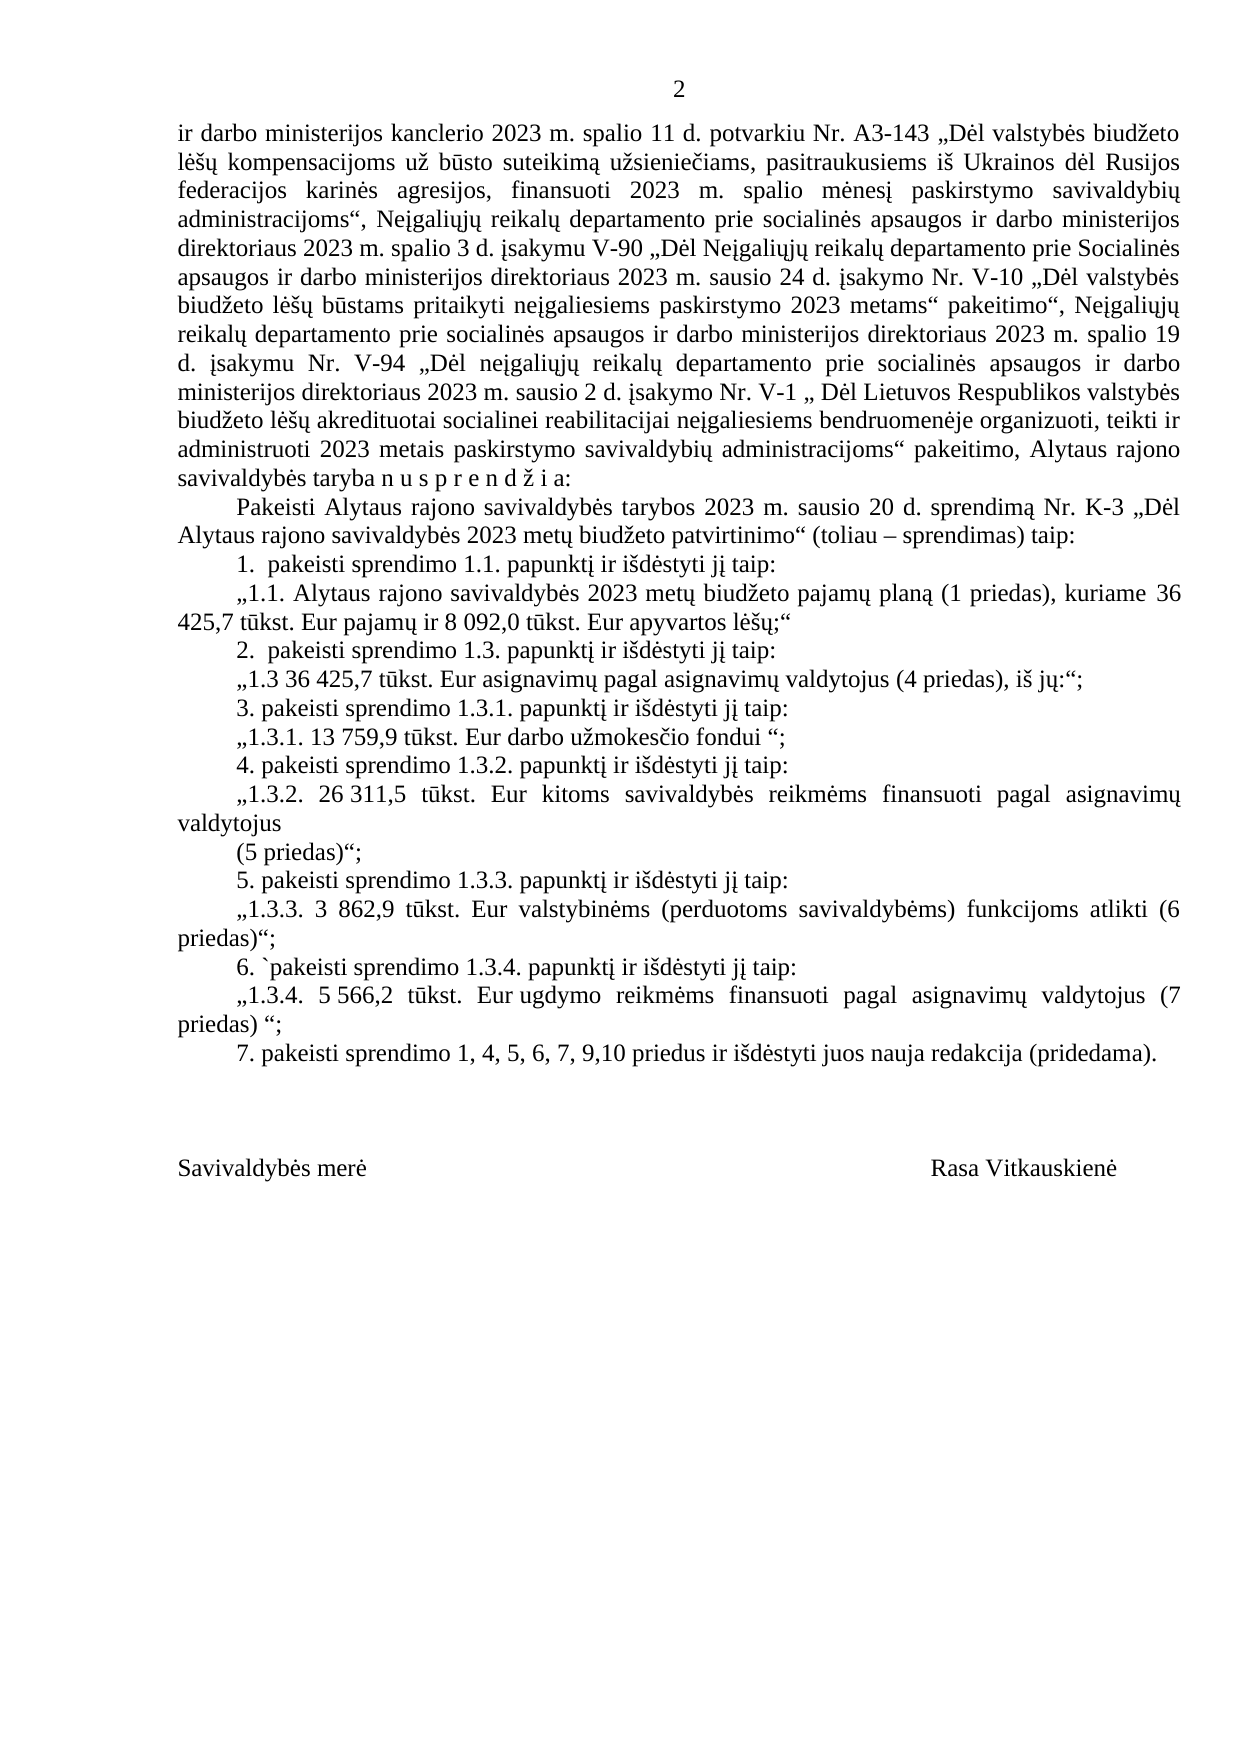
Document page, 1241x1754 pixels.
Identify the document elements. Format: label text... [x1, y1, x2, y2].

text ir darbo ministerijos kanclerio 2023 m. spalio 11 d. potvarkiu Nr. A3-143 „Dėl valstybės biudžeto lėšų kompensacijoms už būsto suteikimą užsieniečiams, pasitraukusiems iš Ukrainos dėl Rusijos federacijos karinės agresijos, finansuoti 2023 m. spalio mėnesį paskirstymo savivaldybių administracijoms“, Neįgaliųjų reikalų departamento prie socialinės apsaugos ir darbo ministerijos direktoriaus 2023 m. spalio 3 d. įsakymu V-90 „Dėl Neįgaliųjų reikalų departamento prie Socialinės apsaugos ir darbo ministerijos direktoriaus 2023 m. sausio 24 d. įsakymo Nr. V-10 „Dėl valstybės biudžeto lėšų būstams pritaikyti neįgaliesiems paskirstymo 2023 metams“ pakeitimo“, Neįgaliųjų reikalų departamento prie socialinės apsaugos ir darbo ministerijos direktoriaus 2023 m. spalio 19 d. įsakymu Nr. V-94 „Dėl neįgaliųjų reikalų departamento prie socialinės apsaugos ir darbo ministerijos direktoriaus 2023 m. sausio 2 d. įsakymo Nr. V-1 „ Dėl Lietuvos Respublikos valstybės biudžeto lėšų akredituotai socialinei reabilitacijai neįgaliesiems bendruomenėje organizuoti, teikti ir administruoti 2023 metais paskirstymo savivaldybių administracijoms“ pakeitimo, Alytaus rajono savivaldybės taryba n u s p r e n d ž i a: [177, 118, 1181, 492]
text 3. pakeisti sprendimo 1.3.1. papunktį ir išdėstyti jį taip: [177, 693, 1181, 722]
text 4. pakeisti sprendimo 1.3.2. papunktį ir išdėstyti jį taip: [177, 751, 1181, 779]
text 1. pakeisti sprendimo 1.1. papunktį ir išdėstyti jį taip: [177, 549, 1181, 578]
text 5. pakeisti sprendimo 1.3.3. papunktį ir išdėstyti jį taip: [177, 866, 1181, 894]
text „1.3 36 425,7 tūkst. Eur asignavimų pagal asignavimų valdytojus (4 priedas), iš jų:“; [177, 664, 1181, 693]
text „1.3.2. 26 311,5 tūkst. Eur kitoms savivaldybės reikmėms finansuoti pagal asignavimų valdytojus [177, 779, 1181, 837]
text (5 priedas)“; [177, 837, 1181, 866]
text „1.1. Alytaus rajono savivaldybės 2023 metų biudžeto pajamų planą (1 priedas), kuriame 36 425,7 tūkst. Eur pajamų ir 8 092,0 tūkst. Eur apyvartos lėšų;“ [177, 578, 1181, 636]
text 2. pakeisti sprendimo 1.3. papunktį ir išdėstyti jį taip: [177, 636, 1181, 664]
text „1.3.1. 13 759,9 tūkst. Eur darbo užmokesčio fondui “; [177, 722, 1181, 751]
text Pakeisti Alytaus rajono savivaldybės tarybos 2023 m. sausio 20 d. sprendimą Nr. K-3 „Dėl Alytaus rajono savivaldybės 2023 metų biudžeto patvirtinimo“ (toliau – sprendimas) taip: [177, 492, 1181, 549]
text Savivaldybės merė Rasa Vitkauskienė [177, 1153, 1181, 1182]
text 7. pakeisti sprendimo 1, 4, 5, 6, 7, 9,10 priedus ir išdėstyti juos nauja redakcija (pridedama). [177, 1038, 1181, 1067]
text „1.3.4. 5 566,2 tūkst. Eur ugdymo reikmėms finansuoti pagal asignavimų valdytojus (7 priedas) “; [177, 981, 1181, 1038]
text „1.3.3. 3 862,9 tūkst. Eur valstybinėms (perduotoms savivaldybėms) funkcijoms atlikti (6 priedas)“; [177, 894, 1181, 952]
text 6. `pakeisti sprendimo 1.3.4. papunktį ir išdėstyti jį taip: [177, 952, 1181, 981]
